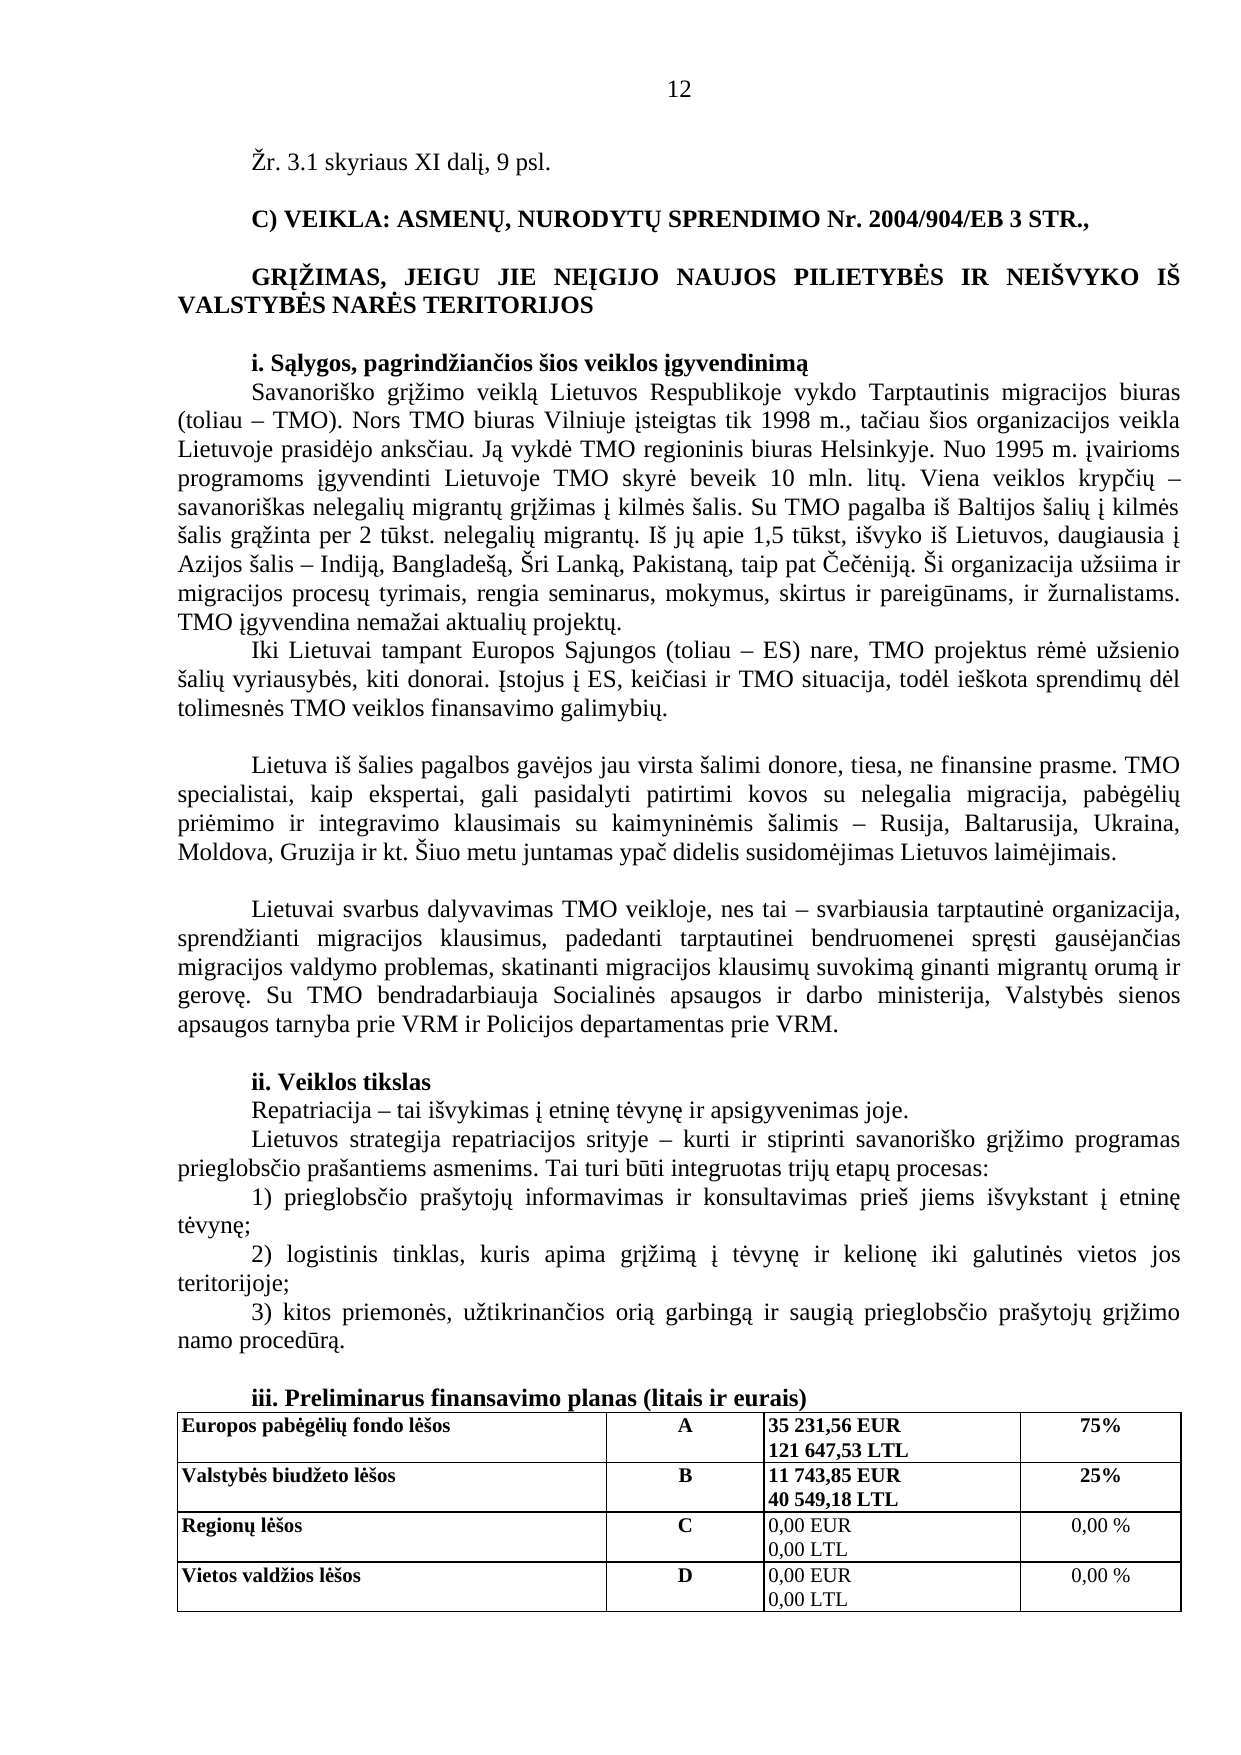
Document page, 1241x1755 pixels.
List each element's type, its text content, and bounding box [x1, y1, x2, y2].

text Savanoriško grįžimo veiklą Lietuvos Respublikoje vykdo Tarptautinis migracijos biuras (toliau – TMO). Nors TMO biuras Vilniuje įsteigtas tik 1998 m., tačiau šios organizacijos veikla Lietuvoje prasidėjo anksčiau. Ją vykdė TMO regioninis biuras Helsinkyje. Nuo 1995 m. įvairioms programoms įgyvendinti Lietuvoje TMO skyrė beveik 10 mln. litų. Viena veiklos krypčių – savanoriškas nelegalių migrantų grįžimas į kilmės šalis. Su TMO pagalba iš Baltijos šalių į kilmės šalis grąžinta per 2 tūkst. nelegalių migrantų. Iš jų apie 1,5 tūkst, išvyko iš Lietuvos, daugiausia į Azijos šalis – Indiją, Bangladešą, Šri Lanką, Pakistaną, taip pat Čečėniją. Ši organizacija užsiima ir migracijos procesų tyrimais, rengia seminarus, mokymus, skirtus ir pareigūnams, ir žurnalistams. TMO įgyvendina nemažai aktualių projektų. [177, 377, 1181, 636]
table_cell 0,00 % [1021, 1563, 1180, 1611]
table_cell Valstybės biudžeto lėšos [178, 1463, 606, 1511]
text C) VEIKLA: ASMENŲ, NURODYTŲ SPRENDIMO Nr. 2004/904/EB 3 STR., [177, 204, 1181, 233]
table_cell 25% [1021, 1463, 1180, 1511]
text GRĮŽIMAS, JEIGU JIE NEĮGIJO NAUJOS PILIETYBĖS IR NEIŠVYKO IŠ VALSTYBĖS NARĖS TERITORIJOS [177, 262, 1181, 319]
text Lietuvai svarbus dalyvavimas TMO veikloje, nes tai – svarbiausia tarptautinė organizacija, sprendžianti migracijos klausimus, padedanti tarptautinei bendruomenei spręsti gausėjančias migracijos valdymo problemas, skatinanti migracijos klausimų suvokimą ginanti migrantų orumą ir gerovę. Su TMO bendradarbiauja Socialinės apsaugos ir darbo ministerija, Valstybės sienos apsaugos tarnyba prie VRM ir Policijos departamentas prie VRM. [177, 894, 1181, 1038]
text ii. Veiklos tikslas [177, 1067, 1181, 1096]
table_header A [607, 1413, 763, 1462]
table_cell C [607, 1513, 763, 1561]
table_header Europos pabėgėlių fondo lėšos [178, 1413, 606, 1462]
text 3) kitos priemonės, užtikrinančios orią garbingą ir saugią prieglobsčio prašytojų grįžimo namo procedūrą. [177, 1297, 1181, 1354]
text Iki Lietuvai tampant Europos Sąjungos (toliau – ES) nare, TMO projektus rėmė užsienio šalių vyriausybės, kiti donorai. Įstojus į ES, keičiasi ir TMO situacija, todėl ieškota sprendimų dėl tolimesnės TMO veiklos finansavimo galimybių. [177, 636, 1181, 722]
text Lietuvos strategija repatriacijos srityje – kurti ir stiprinti savanoriško grįžimo programas prieglobsčio prašantiems asmenims. Tai turi būti integruotas trijų etapų procesas: [177, 1124, 1181, 1182]
table_header 75% [1021, 1413, 1180, 1462]
table_cell Regionų lėšos [178, 1513, 606, 1561]
table_cell Vietos valdžios lėšos [178, 1563, 606, 1611]
text Repatriacija – tai išvykimas į etninę tėvynę ir apsigyvenimas joje. [177, 1096, 1181, 1124]
text Žr. 3.1 skyriaus XI dalį, 9 psl. [177, 147, 1181, 176]
text 1) prieglobsčio prašytojų informavimas ir konsultavimas prieš jiems išvykstant į etninę tėvynę; [177, 1182, 1181, 1239]
table_cell D [607, 1563, 763, 1611]
text iii. Preliminarus finansavimo planas (litais ir eurais) [177, 1383, 1181, 1412]
text 2) logistinis tinklas, kuris apima grįžimą į tėvynę ir kelionę iki galutinės vietos jos teritorijoje; [177, 1239, 1181, 1297]
text Lietuva iš šalies pagalbos gavėjos jau virsta šalimi donore, tiesa, ne finansine prasme. TMO specialistai, kaip ekspertai, gali pasidalyti patirtimi kovos su nelegalia migracija, pabėgėlių priėmimo ir integravimo klausimais su kaimyninėmis šalimis – Rusija, Baltarusija, Ukraina, Moldova, Gruzija ir kt. Šiuo metu juntamas ypač didelis susidomėjimas Lietuvos laimėjimais. [177, 751, 1181, 866]
table_cell 0,00 % [1021, 1513, 1180, 1561]
table_cell B [607, 1463, 763, 1511]
text i. Sąlygos, pagrindžiančios šios veiklos įgyvendinimą [177, 348, 1181, 377]
